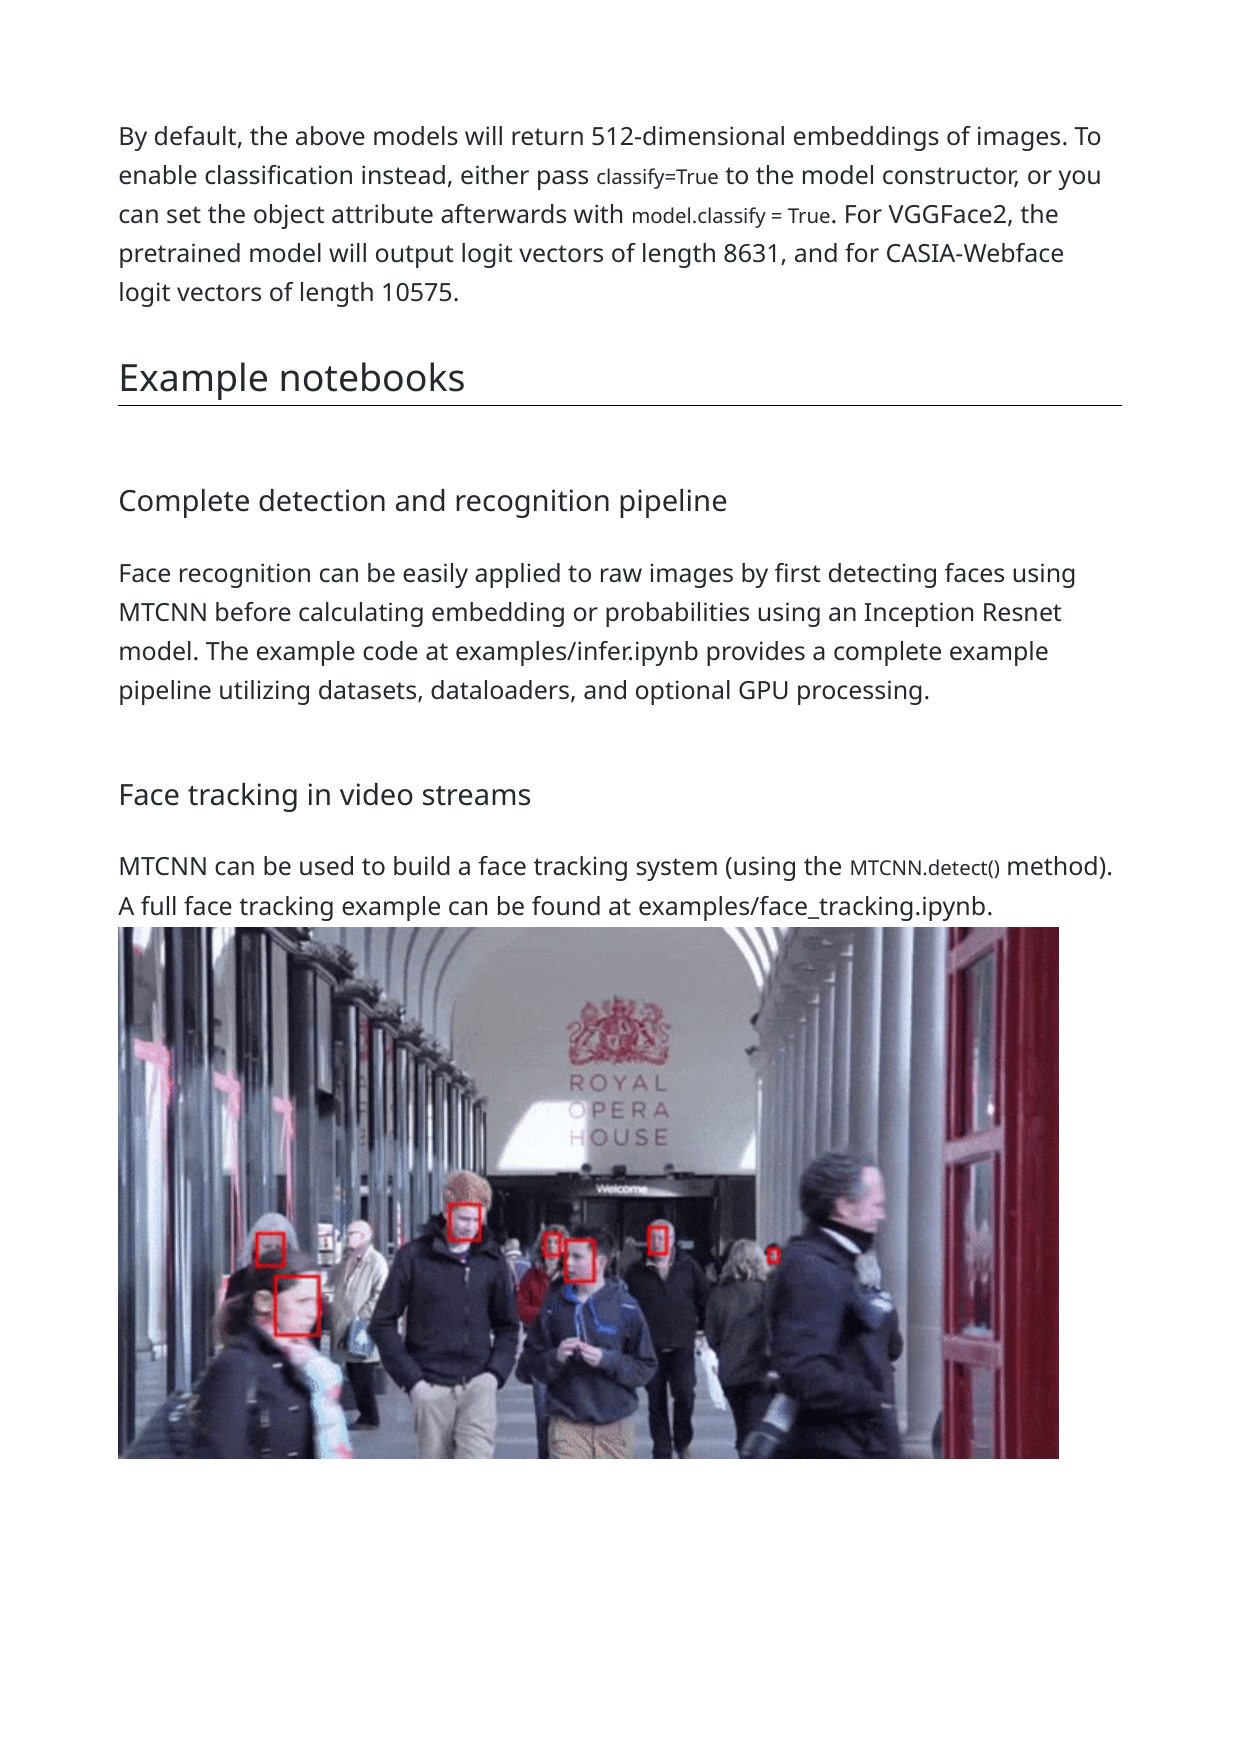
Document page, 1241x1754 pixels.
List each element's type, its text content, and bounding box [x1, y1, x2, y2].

text By default, the above models will return 512-dimensional embeddings of images. To enable classification instead, either pass classify=True to the model constructor, or you can set the object attribute afterwards with model.classify = True. For VGGFace2, the pretrained model will output logit vectors of length 8631, and for CASIA-Webface logit vectors of length 10575. [118, 118, 1122, 309]
subtitle Example notebooks [118, 351, 1122, 405]
subtitle Complete detection and recognition pipeline [118, 481, 1122, 520]
subtitle Face tracking in video streams [118, 774, 1122, 814]
picture [118, 927, 1059, 1459]
text Face recognition can be easily applied to raw images by first detecting faces using MTCNN before calculating embedding or probabilities using an Inception Resnet model. The example code at examples/infer.ipynb provides a complete example pipeline utilizing datasets, dataloaders, and optional GPU processing. [118, 555, 1122, 707]
text MTCNN can be used to build a face tracking system (using the MTCNN.detect() method). A full face tracking example can be found at examples/face_tracking.ipynb. [118, 849, 1122, 922]
